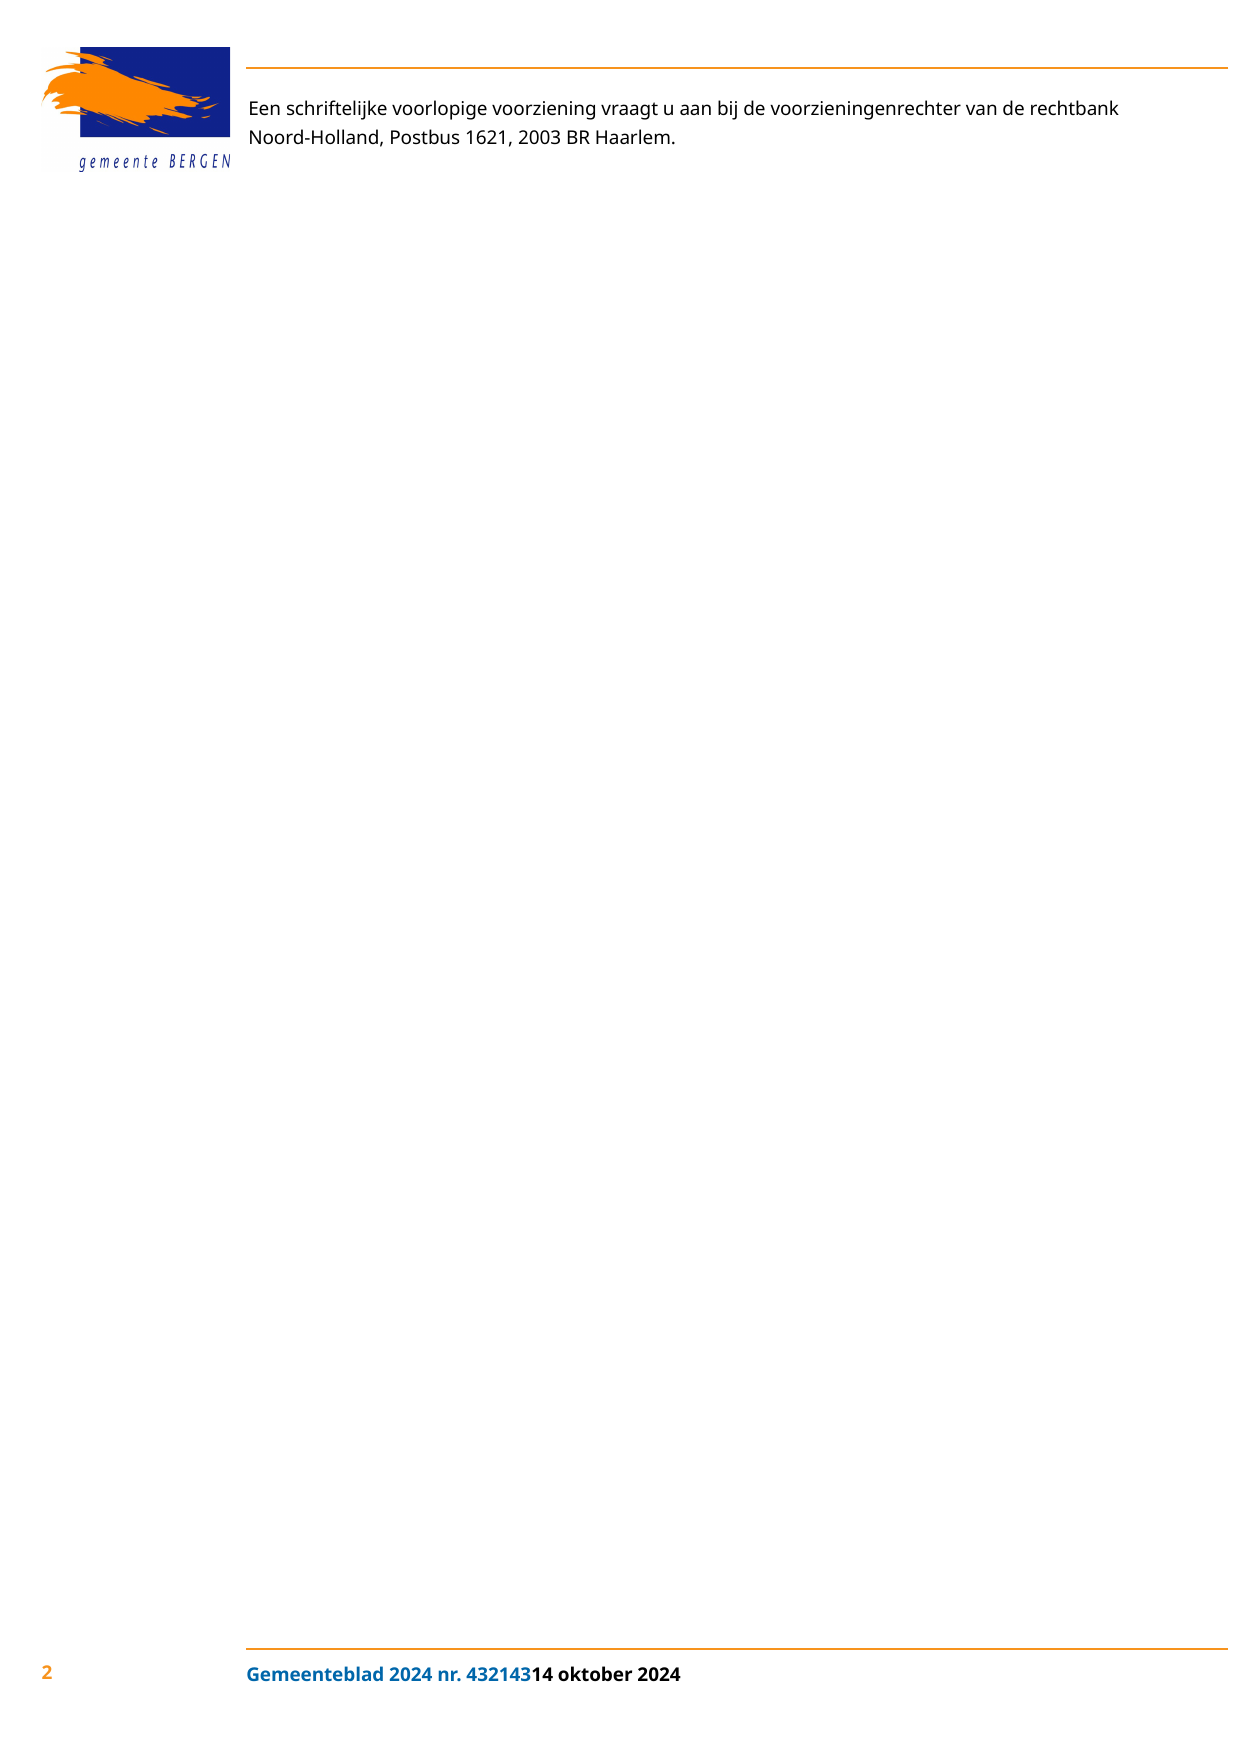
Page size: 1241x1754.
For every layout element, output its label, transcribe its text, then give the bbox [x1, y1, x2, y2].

picture [41, 47, 231, 172]
text Een schriftelijke voorlopige voorziening vraagt u aan bij de voorzieningenrechter van de rechtbank Noord-Holland, Postbus 1621, 2003 BR Haarlem. [248, 95, 1152, 150]
